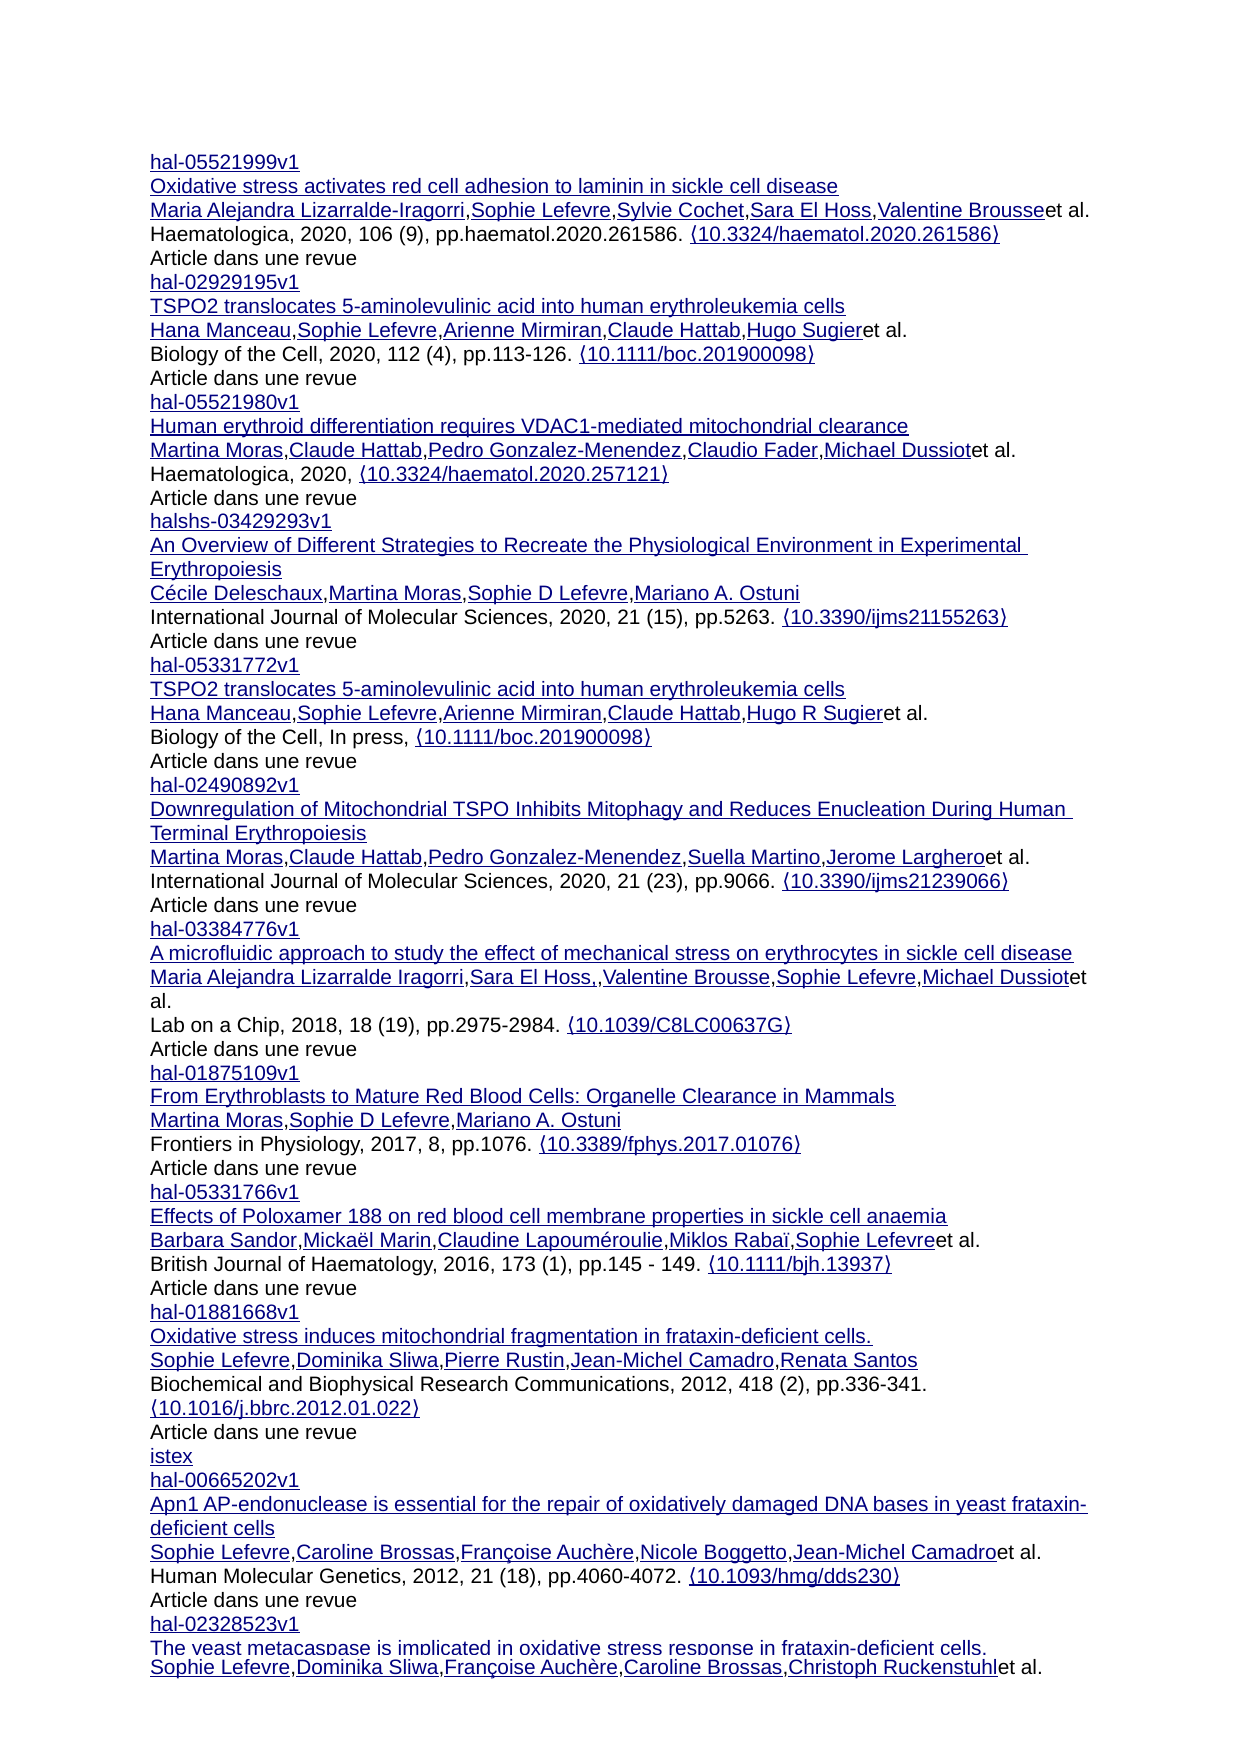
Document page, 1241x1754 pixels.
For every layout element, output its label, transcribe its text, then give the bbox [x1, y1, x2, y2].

table_cell From Erythroblasts to Mature Red Blood Cells: Organelle Clearance in Mammals Martina Moras,Sophie D Lefevre,Mariano A. Ostuni Frontiers in Physiology, 2017, 8, pp.1076. ⟨10.3389/fphys.2017.01076⟩ Article dans une revue hal-05331766v1 [150, 1084, 1090, 1204]
table_cell Downregulation of Mitochondrial TSPO Inhibits Mitophagy and Reduces Enucleation During Human Terminal Erythropoiesis Martina Moras,Claude Hattab,Pedro Gonzalez-Menendez,Suella Martino,Jerome Largheroet al. International Journal of Molecular Sciences, 2020, 21 (23), pp.9066. ⟨10.3390/ijms21239066⟩ Article dans une revue hal-03384776v1 [150, 797, 1090, 941]
table_cell hal-05521999v1 [150, 150, 1090, 174]
table_cell A microfluidic approach to study the effect of mechanical stress on erythrocytes in sickle cell disease Maria Alejandra Lizarralde Iragorri,Sara El Hoss,,Valentine Brousse,Sophie Lefevre,Michael Dussiotet al. Lab on a Chip, 2018, 18 (19), pp.2975-2984. ⟨10.1039/C8LC00637G⟩ Article dans une revue hal-01875109v1 [150, 941, 1090, 1084]
table_cell Human erythroid differentiation requires VDAC1-mediated mitochondrial clearance Martina Moras,Claude Hattab,Pedro Gonzalez-Menendez,Claudio Fader,Michael Dussiotet al. Haematologica, 2020, ⟨10.3324/haematol.2020.257121⟩ Article dans une revue halshs-03429293v1 [150, 414, 1090, 533]
table_cell Apn1 AP-endonuclease is essential for the repair of oxidatively damaged DNA bases in yeast frataxin-deficient cells Sophie Lefevre,Caroline Brossas,Françoise Auchère,Nicole Boggetto,Jean-Michel Camadroet al. Human Molecular Genetics, 2012, 21 (18), pp.4060-4072. ⟨10.1093/hmg/dds230⟩ Article dans une revue hal-02328523v1 [150, 1492, 1090, 1635]
table_cell An Overview of Different Strategies to Recreate the Physiological Environment in Experimental Erythropoiesis Cécile Deleschaux,Martina Moras,Sophie D Lefevre,Mariano A. Ostuni International Journal of Molecular Sciences, 2020, 21 (15), pp.5263. ⟨10.3390/ijms21155263⟩ Article dans une revue hal-05331772v1 [150, 533, 1090, 677]
table_cell Effects of Poloxamer 188 on red blood cell membrane properties in sickle cell anaemia Barbara Sandor,Mickaël Marin,Claudine Lapouméroulie,Miklos Rabaï,Sophie Lefevreet al. British Journal of Haematology, 2016, 173 (1), pp.145 - 149. ⟨10.1111/bjh.13937⟩ Article dans une revue hal-01881668v1 [150, 1204, 1090, 1324]
table_cell The yeast metacaspase is implicated in oxidative stress response in frataxin-deficient cells. Sophie Lefevre,Dominika Sliwa,Françoise Auchère,Caroline Brossas,Christoph Ruckenstuhlet al. [150, 1635, 1090, 1679]
table_cell Oxidative stress activates red cell adhesion to laminin in sickle cell disease Maria Alejandra Lizarralde-Iragorri,Sophie Lefevre,Sylvie Cochet,Sara El Hoss,Valentine Brousseet al. Haematologica, 2020, 106 (9), pp.haematol.2020.261586. ⟨10.3324/haematol.2020.261586⟩ Article dans une revue hal-02929195v1 [150, 174, 1090, 294]
table_cell TSPO2 translocates 5‐aminolevulinic acid into human erythroleukemia cells Hana Manceau,Sophie Lefevre,Arienne Mirmiran,Claude Hattab,Hugo Sugieret al. Biology of the Cell, 2020, 112 (4), pp.113-126. ⟨10.1111/boc.201900098⟩ Article dans une revue hal-05521980v1 [150, 294, 1090, 413]
table_cell TSPO2 translocates 5‐aminolevulinic acid into human erythroleukemia cells Hana Manceau,Sophie Lefevre,Arienne Mirmiran,Claude Hattab,Hugo R Sugieret al. Biology of the Cell, In press, ⟨10.1111/boc.201900098⟩ Article dans une revue hal-02490892v1 [150, 677, 1090, 797]
table_cell Oxidative stress induces mitochondrial fragmentation in frataxin-deficient cells. Sophie Lefevre,Dominika Sliwa,Pierre Rustin,Jean-Michel Camadro,Renata Santos Biochemical and Biophysical Research Communications, 2012, 418 (2), pp.336-341. ⟨10.1016/j.bbrc.2012.01.022⟩ Article dans une revue istex hal-00665202v1 [150, 1324, 1090, 1492]
